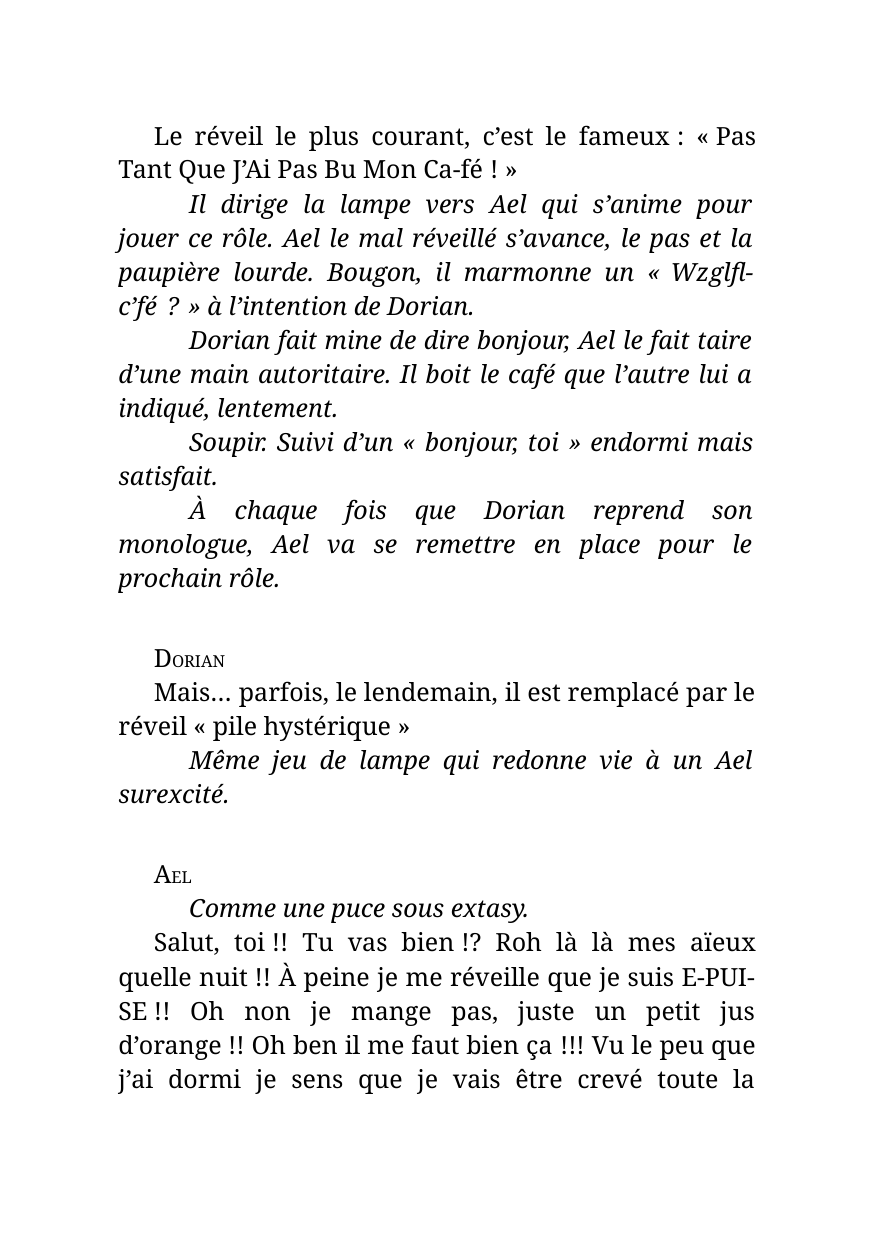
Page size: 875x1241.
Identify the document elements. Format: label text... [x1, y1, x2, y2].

text Dorian fait mine de dire bonjour, Ael le fait taire d’une main autoritaire. Il boit le café que l’autre lui a indiqué, lentement. [118, 322, 756, 425]
text Il dirige la lampe vers Ael qui s’anime pour jouer ce rôle. Ael le mal réveillé s’avance, le pas et la paupière lourde. Bougon, il marmonne un « Wzglfl-c’fé ? » à l’intention de Dorian. [118, 186, 756, 322]
text Ael [118, 857, 756, 891]
text À chaque fois que Dorian reprend son monologue, Ael va se remettre en place pour le prochain rôle. [118, 493, 756, 595]
text Mais… parfois, le lendemain, il est remplacé par le réveil « pile hystérique » [118, 675, 756, 743]
text Même jeu de lampe qui redonne vie à un Ael surexcité. [118, 743, 756, 811]
text Le réveil le plus courant, c’est le fameux : « Pas Tant Que J’Ai Pas Bu Mon Ca-fé ! » [118, 118, 756, 186]
text Dorian [118, 641, 756, 675]
text Comme une puce sous extasy. [118, 891, 756, 925]
text Soupir. Suivi d’un « bonjour, toi » endormi mais satisfait. [118, 425, 756, 493]
text Salut, toi !! Tu vas bien !? Roh là là mes aïeux quelle nuit !! À peine je me réveille que je suis E-PUI-SE !! Oh non je mange pas, juste un petit jus d’orange !! Oh ben il me faut bien ça !!! Vu le peu que j’ai dormi je sens que je vais être crevé toute la [118, 925, 756, 1095]
